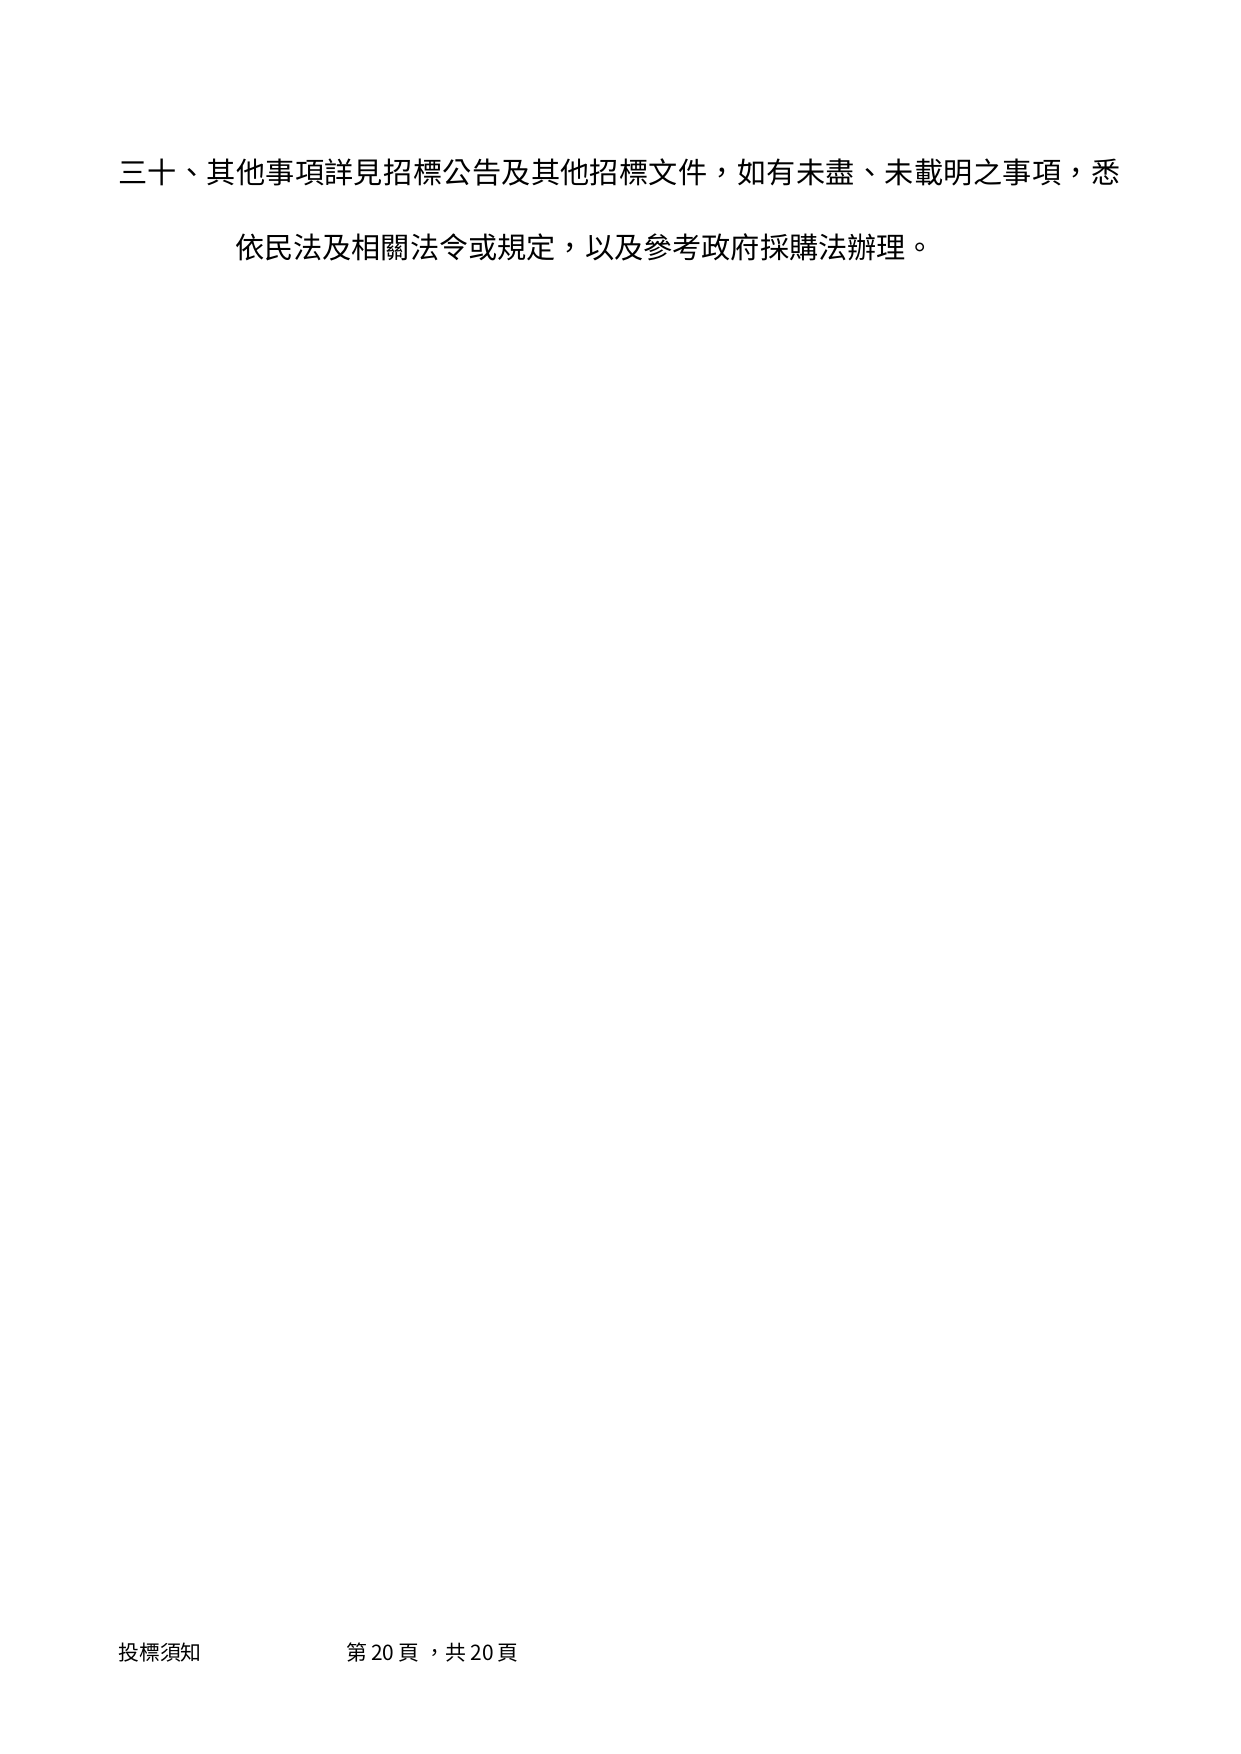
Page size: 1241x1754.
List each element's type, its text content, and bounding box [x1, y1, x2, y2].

text 三十、其他事項詳見招標公告及其他招標文件，如有未盡、未載明之事項，悉依民法及相關法令或規定，以及參考政府採購法辦理。 [118, 127, 1122, 277]
